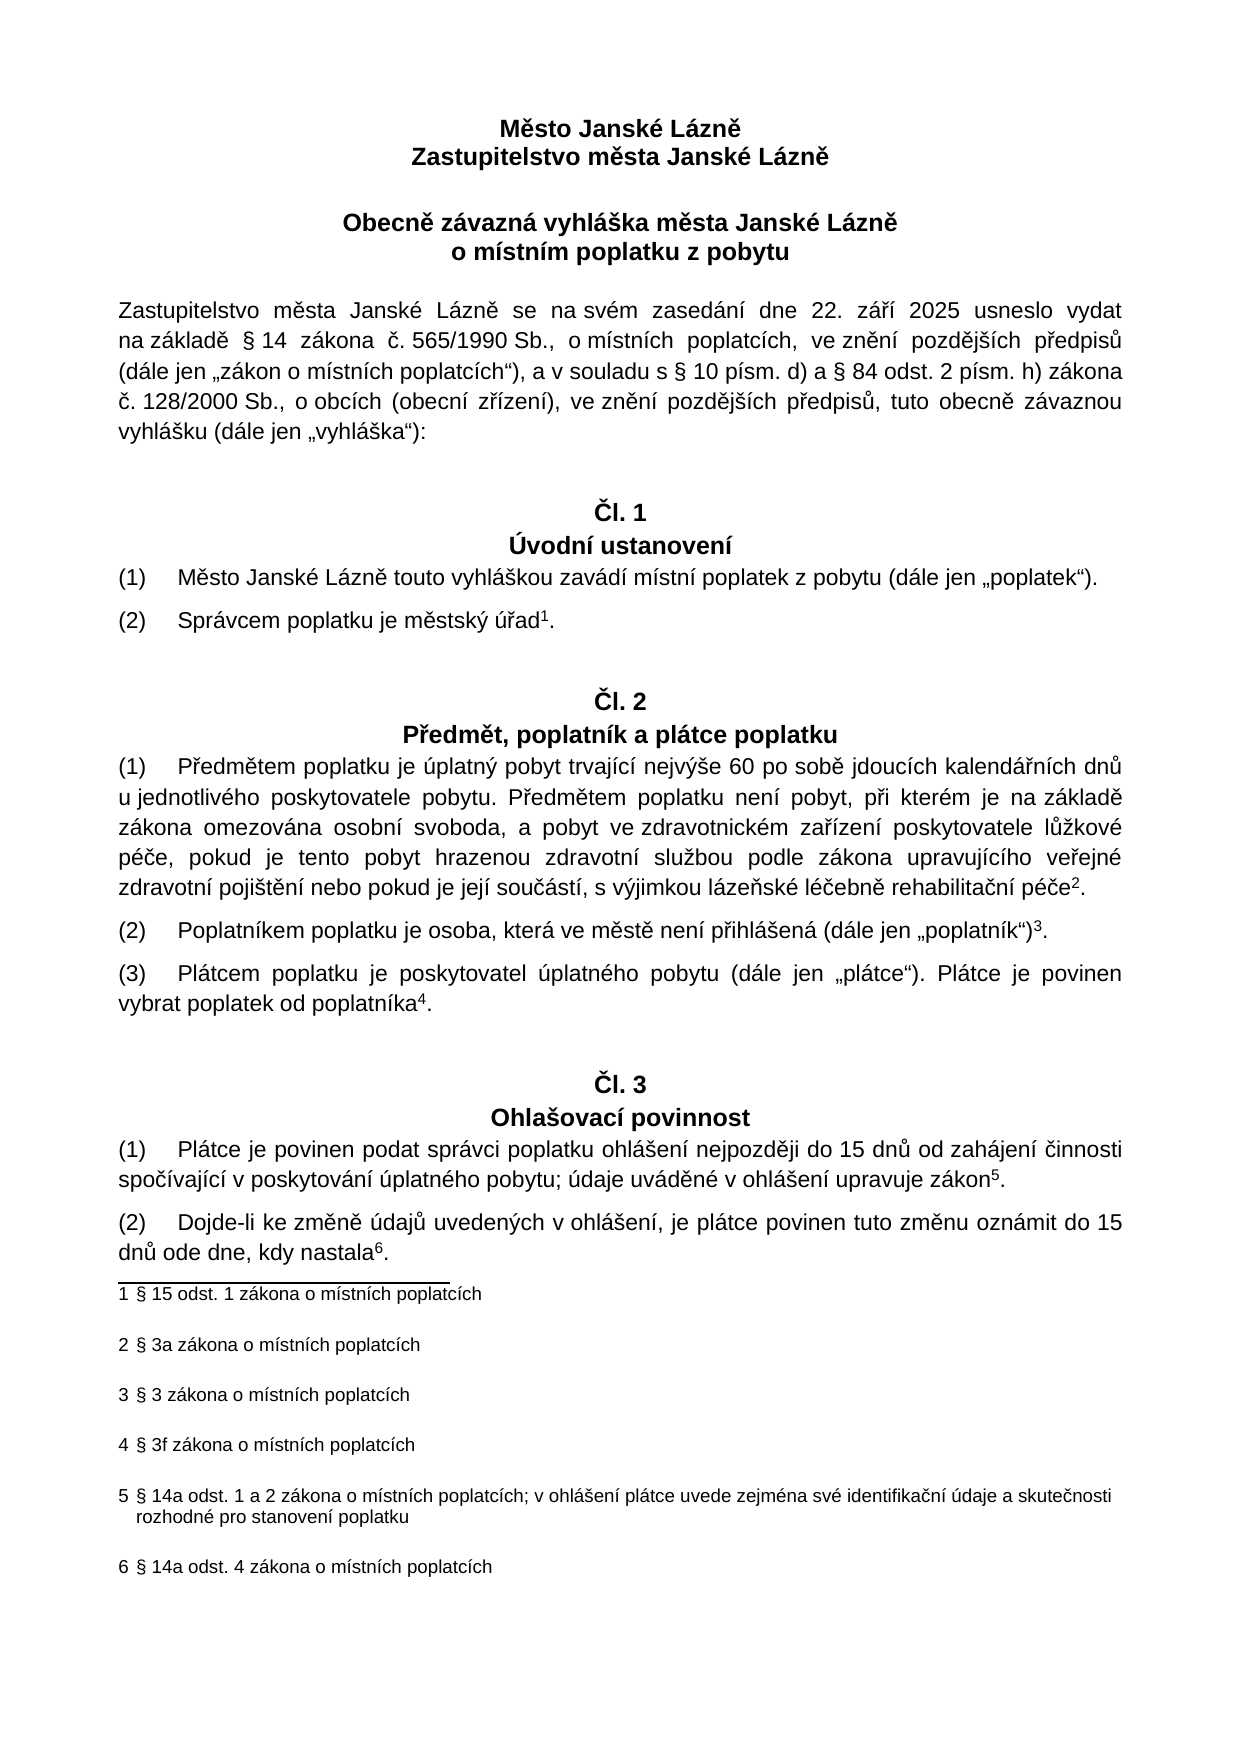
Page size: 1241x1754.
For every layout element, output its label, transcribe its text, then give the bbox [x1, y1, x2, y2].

list Správcem poplatku je městský úřad. [118, 607, 1122, 633]
list Plátcem poplatku je poskytovatel úplatného pobytu (dále jen „plátce“). Plátce je povinen vybrat poplatek od poplatníka. [118, 959, 1122, 1016]
subtitle Čl. 3 Ohlašovací povinnost [118, 1070, 1122, 1132]
list § 3f zákona o místních poplatcích [118, 1434, 1122, 1456]
text Zastupitelstvo města Janské Lázně se na svém zasedání dne 22. září 2025 usneslo vydat na základě § 14 zákona č. 565/1990 Sb., o místních poplatcích, ve znění pozdějších předpisů (dále jen „zákon o místních poplatcích“), a v souladu s § 10 písm. d) a § 84 odst. 2 písm. h) zákona č. 128/2000 Sb., o obcích (obecní zřízení), ve znění pozdějších předpisů, tuto obecně závaznou vyhlášku (dále jen „vyhláška“): [118, 297, 1122, 444]
list Plátce je povinen podat správci poplatku ohlášení nejpozději do 15 dnů od zahájení činnosti spočívající v poskytování úplatného pobytu; údaje uváděné v ohlášení upravuje zákon. [118, 1136, 1122, 1192]
list Dojde-li ke změně údajů uvedených v ohlášení, je plátce povinen tuto změnu oznámit do 15 dnů ode dne, kdy nastala. [118, 1209, 1122, 1265]
list § 15 odst. 1 zákona o místních poplatcích [118, 1283, 1122, 1305]
list Poplatníkem poplatku je osoba, která ve městě není přihlášená (dále jen „poplatník“). [118, 917, 1122, 943]
list § 3 zákona o místních poplatcích [118, 1384, 1122, 1405]
list § 14a odst. 4 zákona o místních poplatcích [118, 1556, 1122, 1578]
list Město Janské Lázně touto vyhláškou zavádí místní poplatek z pobytu (dále jen „poplatek“). [118, 564, 1122, 591]
subtitle Čl. 2 Předmět, poplatník a plátce poplatku [118, 687, 1122, 749]
list Předmětem poplatku je úplatný pobyt trvající nejvýše 60 po sobě jdoucích kalendářních dnů u jednotlivého poskytovatele pobytu. Předmětem poplatku není pobyt, při kterém je na základě zákona omezována osobní svoboda, a pobyt ve zdravotnickém zařízení poskytovatele lůžkové péče, pokud je tento pobyt hrazenou zdravotní službou podle zákona upravujícího veřejné zdravotní pojištění nebo pokud je její součástí, s výjimkou lázeňské léčebně rehabilitační péče. [118, 753, 1122, 900]
subtitle Čl. 1 Úvodní ustanovení [118, 498, 1122, 560]
subtitle Obecně závazná vyhláška města Janské Lázně o místním poplatku z pobytu [118, 208, 1122, 266]
list § 14a odst. 1 a 2 zákona o místních poplatcích; v ohlášení plátce uvede zejména své identifikační údaje a skutečnosti rozhodné pro stanovení poplatku [118, 1484, 1122, 1528]
list § 3a zákona o místních poplatcích [118, 1333, 1122, 1355]
text Město Janské Lázně Zastupitelstvo města Janské Lázně [118, 114, 1122, 171]
